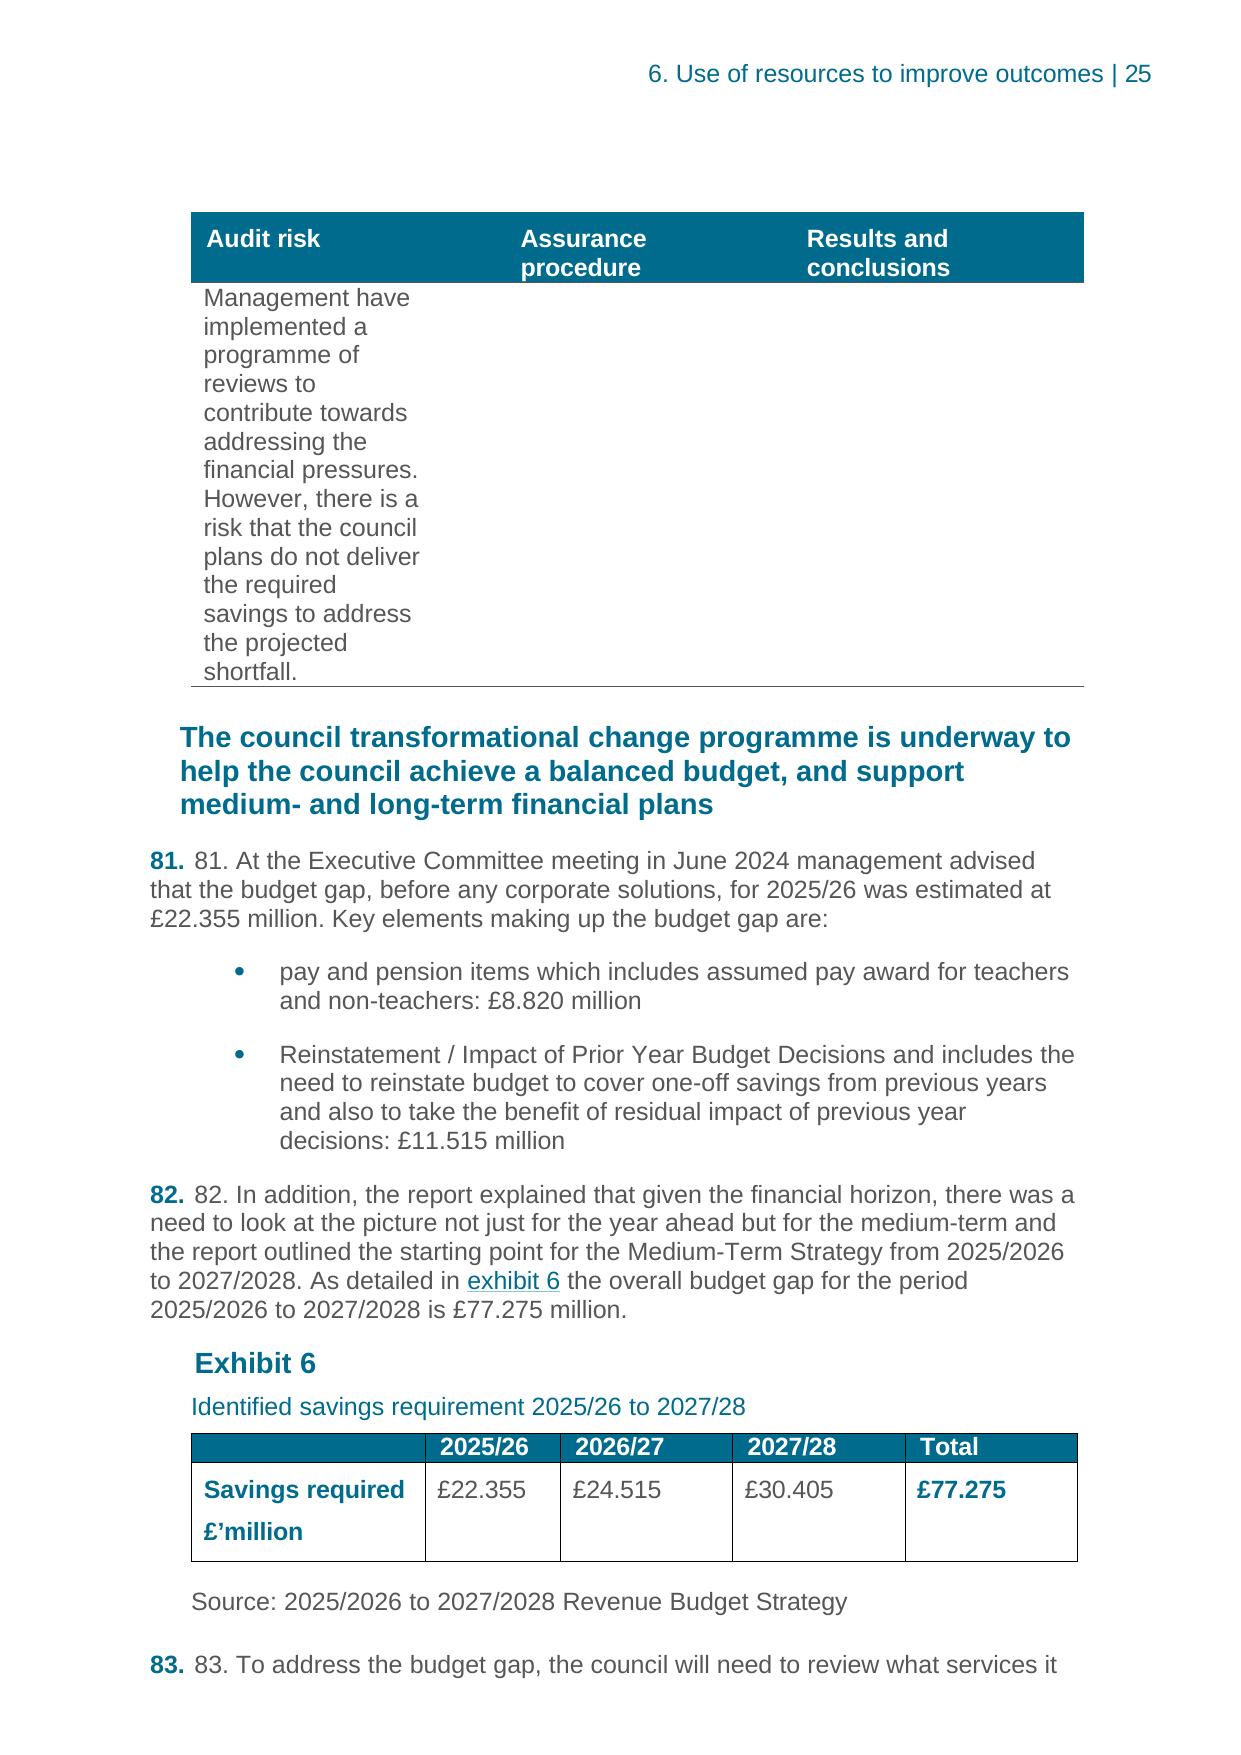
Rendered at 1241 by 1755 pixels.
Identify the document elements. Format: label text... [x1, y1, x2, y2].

table_cell £77.275 [906, 1463, 1077, 1561]
list pay and pension items which includes assumed pay award for teachers and non-teachers: £8.820 million [235, 957, 1080, 1015]
list 81. At the Executive Committee meeting in June 2024 management advised that the budget gap, before any corporate solutions, for 2025/26 was estimated at £22.355 million. Key elements making up the budget gap are: [150, 846, 1080, 932]
list 83. To address the budget gap, the council will need to review what services it [150, 1650, 1080, 1679]
table_header [192, 1434, 425, 1462]
table_header Results and conclusions [758, 212, 1084, 282]
list Reinstatement / Impact of Prior Year Budget Decisions and includes the need to reinstate budget to cover one-off savings from previous years and also to take the benefit of residual impact of previous year decisions: £11.515 million [235, 1039, 1080, 1155]
text Identified savings requirement 2025/26 to 2027/28 [191, 1392, 1091, 1421]
table_cell Management have implemented a programme of reviews to contribute towards addressing the financial pressures. However, there is a risk that the council plans do not deliver the required savings to address the projected shortfall. [191, 283, 758, 686]
table_cell £30.405 [733, 1463, 905, 1561]
text The council transformational change programme is underway to help the council achieve a balanced budget, and support medium- and long-term financial plans [179, 720, 1091, 821]
table_header 2025/26 [426, 1434, 560, 1462]
text Source: 2025/2026 to 2027/2028 Revenue Budget Strategy [191, 1587, 1091, 1615]
table_header 2026/27 [561, 1434, 732, 1462]
table_header 2027/28 [733, 1434, 905, 1462]
table_header Assurance procedure [401, 212, 758, 282]
table_header Total [906, 1434, 1077, 1462]
table_header Audit risk [191, 212, 401, 282]
text Exhibit 6 [150, 1346, 1091, 1379]
table_cell [758, 283, 1084, 686]
table_cell £22.355 [426, 1463, 560, 1561]
table_cell £24.515 [561, 1463, 732, 1561]
list 82. In addition, the report explained that given the financial horizon, there was a need to look at the picture not just for the year ahead but for the medium-term and the report outlined the starting point for the Medium-Term Strategy from 2025/2026 to 2027/2028. As detailed in exhibit 6 the overall budget gap for the period 2025/2026 to 2027/2028 is £77.275 million. [150, 1179, 1080, 1323]
table_cell Savings required £’million [192, 1463, 425, 1561]
